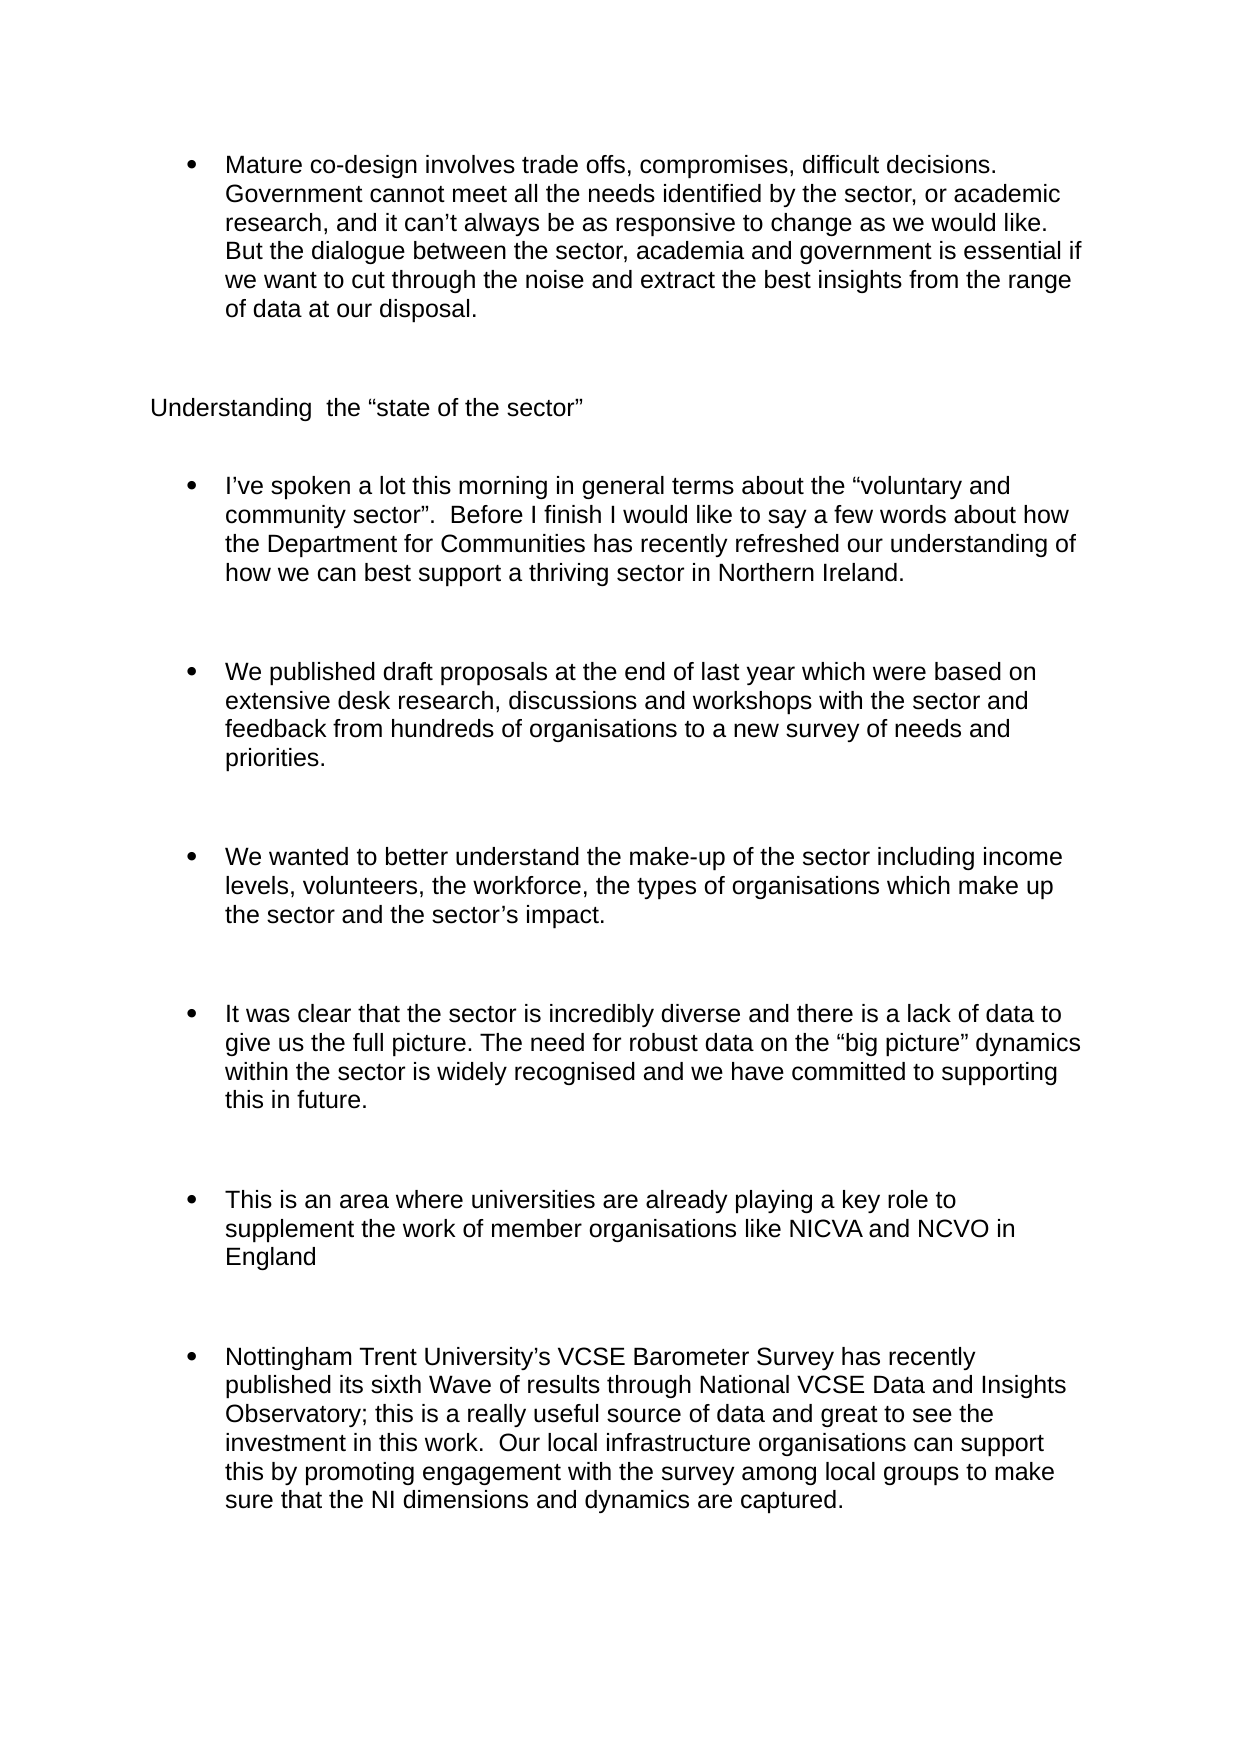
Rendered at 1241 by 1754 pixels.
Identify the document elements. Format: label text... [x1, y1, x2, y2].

list It was clear that the sector is incredibly diverse and there is a lack of data to give us the full picture. The need for robust data on the “big picture” dynamics within the sector is widely recognised and we have committed to supporting this in future. [187, 999, 1090, 1114]
text Understanding the “state of the sector” [150, 393, 1090, 451]
list We wanted to better understand the make-up of the sector including income levels, volunteers, the workforce, the types of organisations which make up the sector and the sector’s impact. [187, 842, 1090, 929]
list I’ve spoken a lot this morning in general terms about the “voluntary and community sector”. Before I finish I would like to say a few words about how the Department for Communities has recently refreshed our understanding of how we can best support a thriving sector in Northern Ireland. [187, 471, 1090, 586]
list This is an area where universities are already playing a key role to supplement the work of member organisations like NICVA and NCVO in England [187, 1185, 1090, 1271]
list We published draft proposals at the end of last year which were based on extensive desk research, discussions and workshops with the sector and feedback from hundreds of organisations to a new survey of needs and priorities. [187, 657, 1090, 772]
list Nottingham Trent University’s VCSE Barometer Survey has recently published its sixth Wave of results through National VCSE Data and Insights Observatory; this is a really useful source of data and great to see the investment in this work. Our local infrastructure organisations can support this by promoting engagement with the survey among local groups to make sure that the NI dimensions and dynamics are captured. [187, 1341, 1090, 1514]
list Mature co-design involves trade offs, compromises, difficult decisions. Government cannot meet all the needs identified by the sector, or academic research, and it can’t always be as responsive to change as we would like. But the dialogue between the sector, academia and government is essential if we want to cut through the noise and extract the best insights from the range of data at our disposal. [187, 150, 1090, 323]
